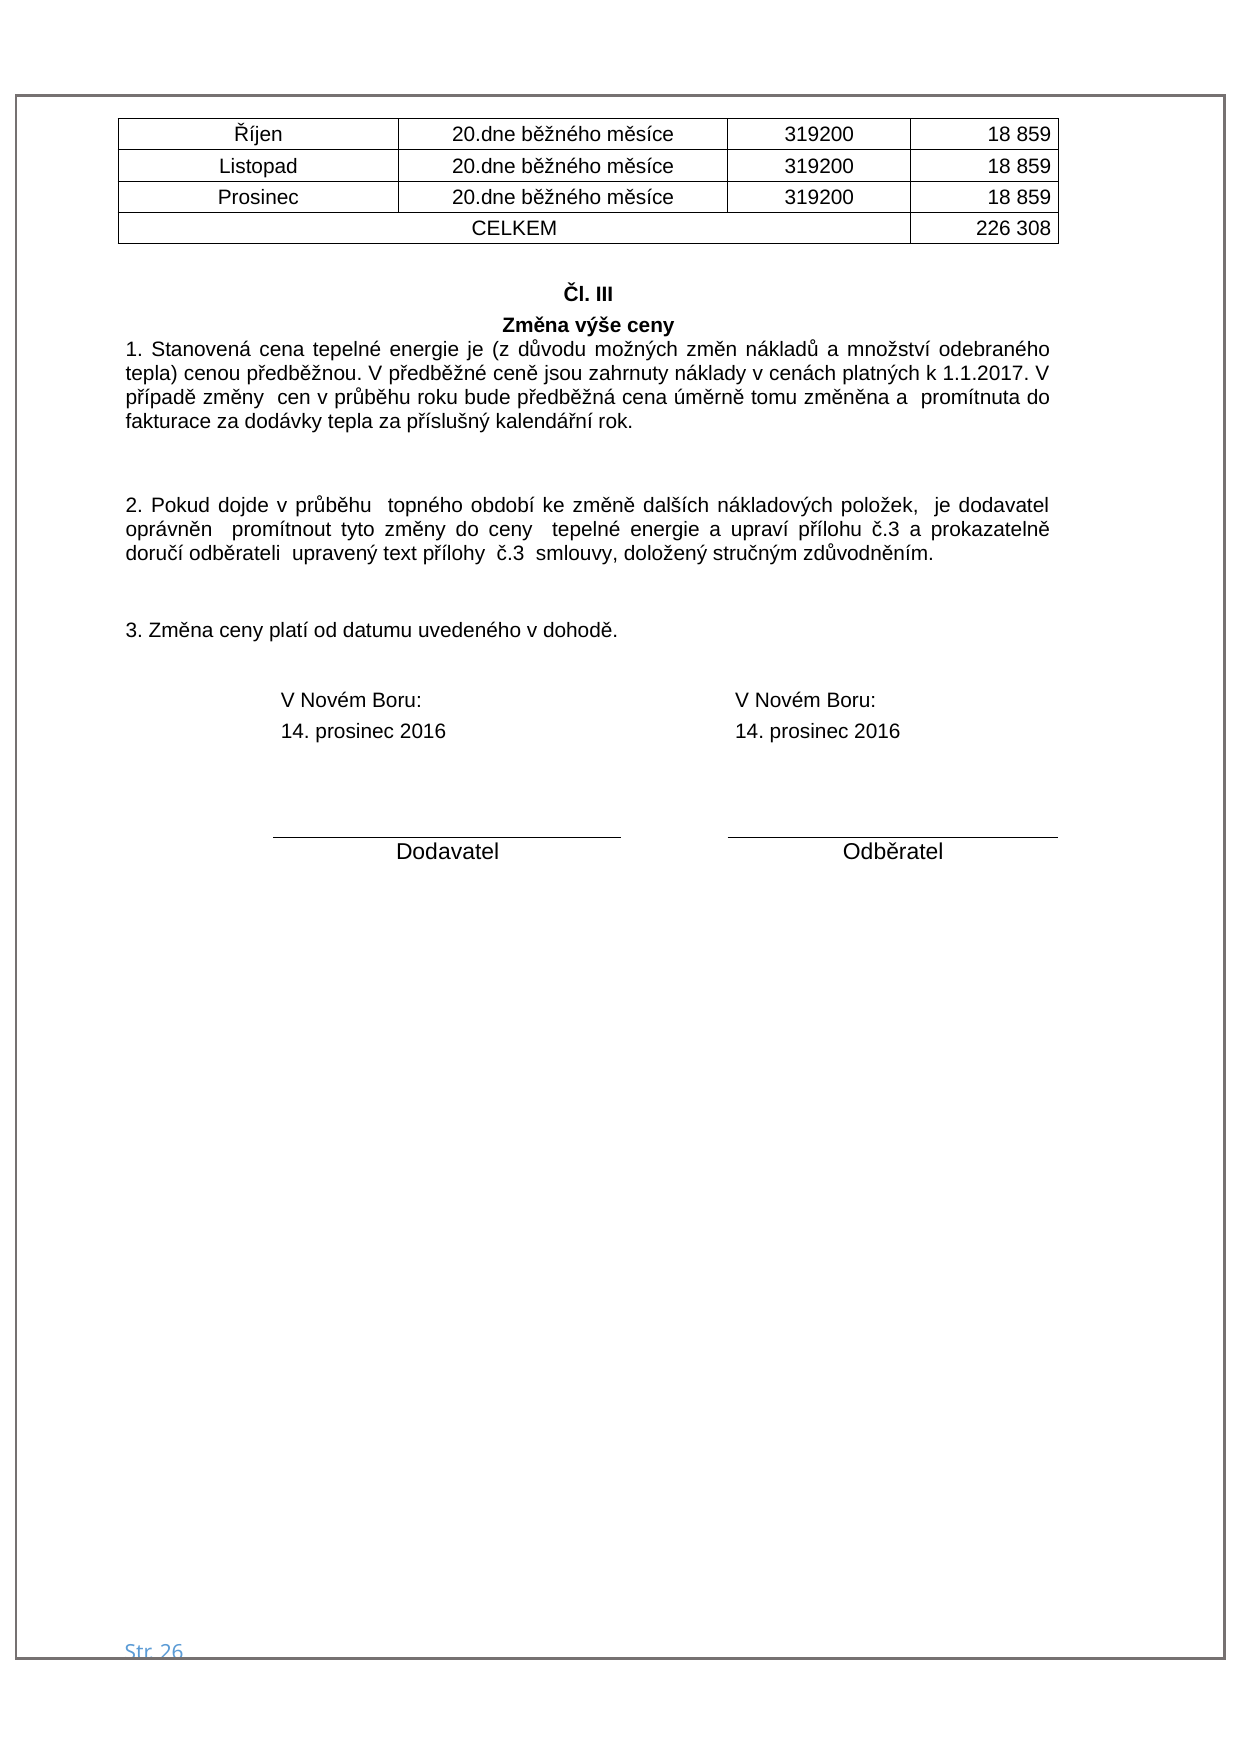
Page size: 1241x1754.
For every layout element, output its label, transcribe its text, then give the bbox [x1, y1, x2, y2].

table_cell 1. Stanovená cena tepelné energie je (z důvodu možných změn nákladů a množství odebraného tepla) cenou předběžnou. V předběžné ceně jsou zahrnuty náklady v cenách platných k 1.1.2017. V případě změny cen v průběhu roku bude předběžná cena úměrně tomu změněna a promítnuta do fakturace za dodávky tepla za příslušný kalendářní rok. [118, 337, 1058, 493]
table_cell 3. Změna ceny platí od datumu uvedeného v dohodě. [118, 618, 1058, 649]
table_cell 226 308 [911, 213, 1058, 243]
table_cell 319200 [728, 182, 910, 212]
table_cell 14. prosinec 2016 [273, 712, 498, 743]
table_cell [498, 681, 621, 712]
table_cell Odběratel [728, 838, 1058, 868]
table_cell 14. prosinec 2016 [728, 712, 910, 743]
table_cell 2. Pokud dojde v průběhu topného období ke změně dalších nákladových položek, je dodavatel oprávněn promítnout tyto změny do ceny tepelné energie a upraví přílohu č.3 a prokazatelně doručí odběrateli upravený text přílohy č.3 smlouvy, doložený stručným zdůvodněním. [118, 493, 1058, 618]
table_cell [498, 868, 621, 902]
table_cell [621, 806, 728, 837]
table_cell [273, 806, 398, 837]
table_cell [621, 649, 728, 681]
table_cell [621, 743, 728, 774]
table_cell [118, 649, 273, 681]
table_cell [728, 903, 827, 937]
table_cell [498, 743, 621, 774]
table_cell [827, 903, 910, 937]
table_cell [621, 244, 728, 274]
table_cell [273, 868, 398, 902]
table_cell [910, 774, 1058, 806]
table_cell [118, 244, 273, 274]
table_cell V Novém Boru: [273, 681, 498, 712]
table_cell [498, 649, 621, 681]
table_cell [621, 681, 728, 712]
table_cell [728, 244, 827, 274]
table_cell [621, 837, 728, 868]
table_cell Listopad [119, 150, 398, 181]
table_cell [910, 903, 1058, 937]
table_cell [910, 244, 1058, 274]
table_cell [728, 868, 827, 902]
table_cell [398, 743, 498, 774]
table_cell [498, 774, 621, 806]
table_cell Říjen [119, 119, 398, 149]
table_cell [398, 903, 498, 937]
table_cell [273, 649, 398, 681]
table_cell [398, 774, 498, 806]
table_cell [910, 681, 1058, 712]
table_cell [728, 649, 827, 681]
table_cell [118, 806, 273, 837]
table_cell [728, 774, 827, 806]
table_cell [910, 712, 1058, 743]
table_cell [398, 649, 498, 681]
table_cell [398, 244, 498, 274]
table_cell V Novém Boru: [728, 681, 910, 712]
table_cell [398, 868, 498, 902]
table_cell [118, 903, 273, 937]
table_cell [621, 774, 728, 806]
table_cell [728, 743, 827, 774]
table_cell [621, 868, 728, 902]
table_cell 18 859 [911, 182, 1058, 212]
table_cell [273, 903, 398, 937]
table_cell [498, 806, 621, 837]
table_cell [827, 743, 910, 774]
table_cell [118, 681, 273, 712]
table_cell [827, 649, 910, 681]
table_cell 18 859 [911, 150, 1058, 181]
table_cell [118, 837, 273, 868]
table_cell [498, 244, 621, 274]
table_cell [827, 806, 910, 837]
table_cell [498, 903, 621, 937]
table_cell 319200 [728, 119, 910, 149]
table_cell [118, 868, 273, 902]
table_cell Dodavatel [273, 838, 621, 868]
table_cell [398, 806, 498, 837]
table_cell [827, 868, 910, 902]
table_cell 18 859 [911, 119, 1058, 149]
table_cell CELKEM [119, 213, 910, 243]
table_cell [827, 774, 910, 806]
table_cell [910, 806, 1058, 837]
table_cell [273, 774, 398, 806]
table_cell [498, 712, 621, 743]
table_cell Čl. III [118, 274, 1058, 306]
table_cell [118, 774, 273, 806]
table_cell Změna výše ceny [118, 306, 1058, 337]
table_cell [910, 868, 1058, 902]
table_cell [827, 244, 910, 274]
table_cell 20.dne běžného měsíce [399, 119, 727, 149]
table_cell [273, 244, 398, 274]
table_cell [910, 649, 1058, 681]
table_cell 20.dne běžného měsíce [399, 182, 727, 212]
table_cell 319200 [728, 150, 910, 181]
table_cell [621, 712, 728, 743]
table_cell Prosinec [119, 182, 398, 212]
table_cell [118, 712, 273, 743]
table_cell [728, 806, 827, 837]
table_cell [621, 903, 728, 937]
table_cell [910, 743, 1058, 774]
table_cell [273, 743, 398, 774]
table_cell [118, 743, 273, 774]
table_cell 20.dne běžného měsíce [399, 150, 727, 181]
